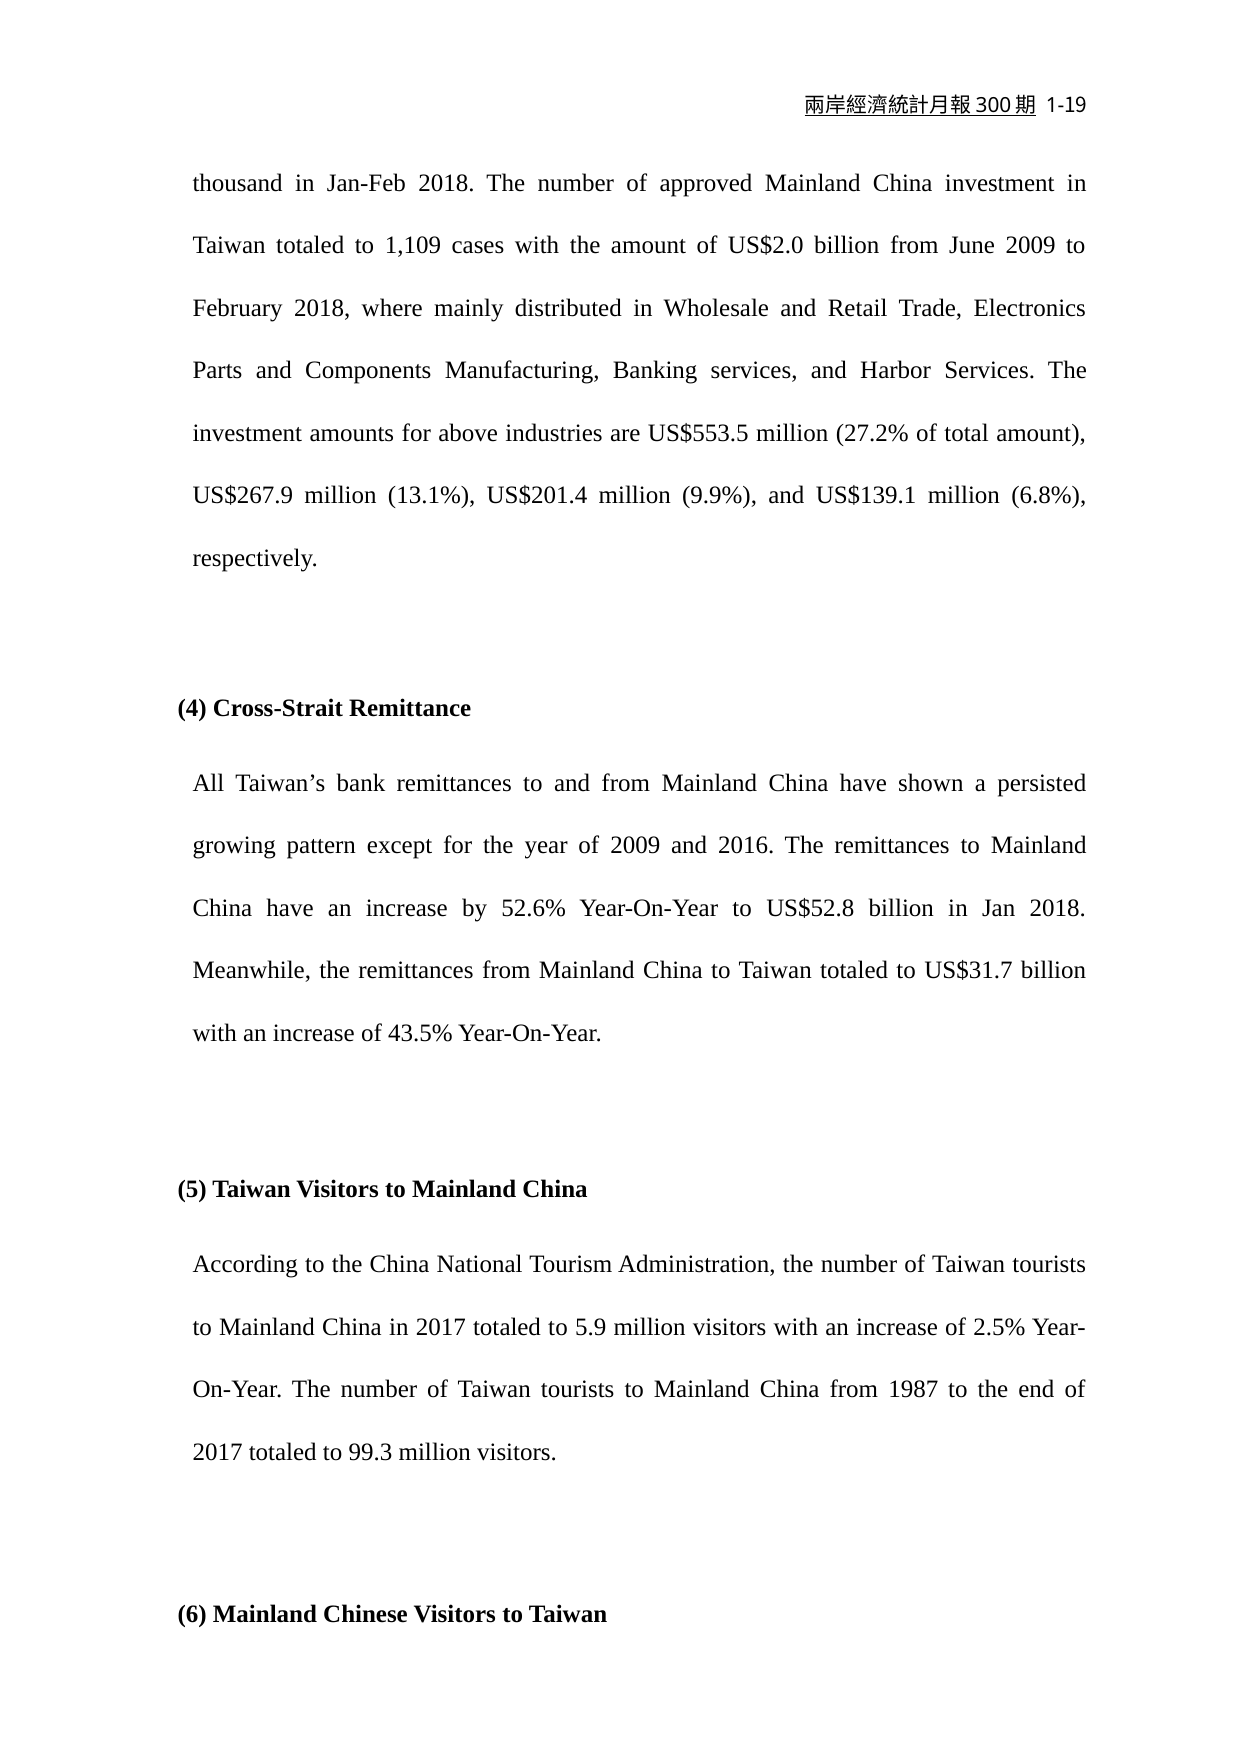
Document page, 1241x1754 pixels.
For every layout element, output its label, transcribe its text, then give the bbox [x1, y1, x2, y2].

text All Taiwan’s bank remittances to and from Mainland China have shown a persisted growing pattern except for the year of 2009 and 2016. The remittances to Mainland China have an increase by 52.6% Year-On-Year to US$52.8 billion in Jan 2018. Meanwhile, the remittances from Mainland China to Taiwan totaled to US$31.7 billion with an increase of 43.5% Year-On-Year. [192, 741, 1087, 1053]
text According to the China National Tourism Administration, the number of Taiwan tourists to Mainland China in 2017 totaled to 5.9 million visitors with an increase of 2.5% Year-On-Year. The number of Taiwan tourists to Mainland China from 1987 to the end of 2017 totaled to 99.3 million visitors. [192, 1222, 1087, 1472]
text thousand in Jan-Feb 2018. The number of approved Mainland China investment in Taiwan totaled to 1,109 cases with the amount of US$2.0 billion from June 2009 to February 2018, where mainly distributed in Wholesale and Retail Trade, Electronics Parts and Components Manufacturing, Banking services, and Harbor Services. The investment amounts for above industries are US$553.5 million (27.2% of total amount), US$267.9 million (13.1%), US$201.4 million (9.9%), and US$139.1 million (6.8%), respectively. [192, 141, 1087, 578]
text (4) Cross-Strait Remittance [177, 666, 1087, 728]
text (6) Mainland Chinese Visitors to Taiwan [177, 1572, 1087, 1634]
text (5) Taiwan Visitors to Mainland China [177, 1147, 1087, 1209]
